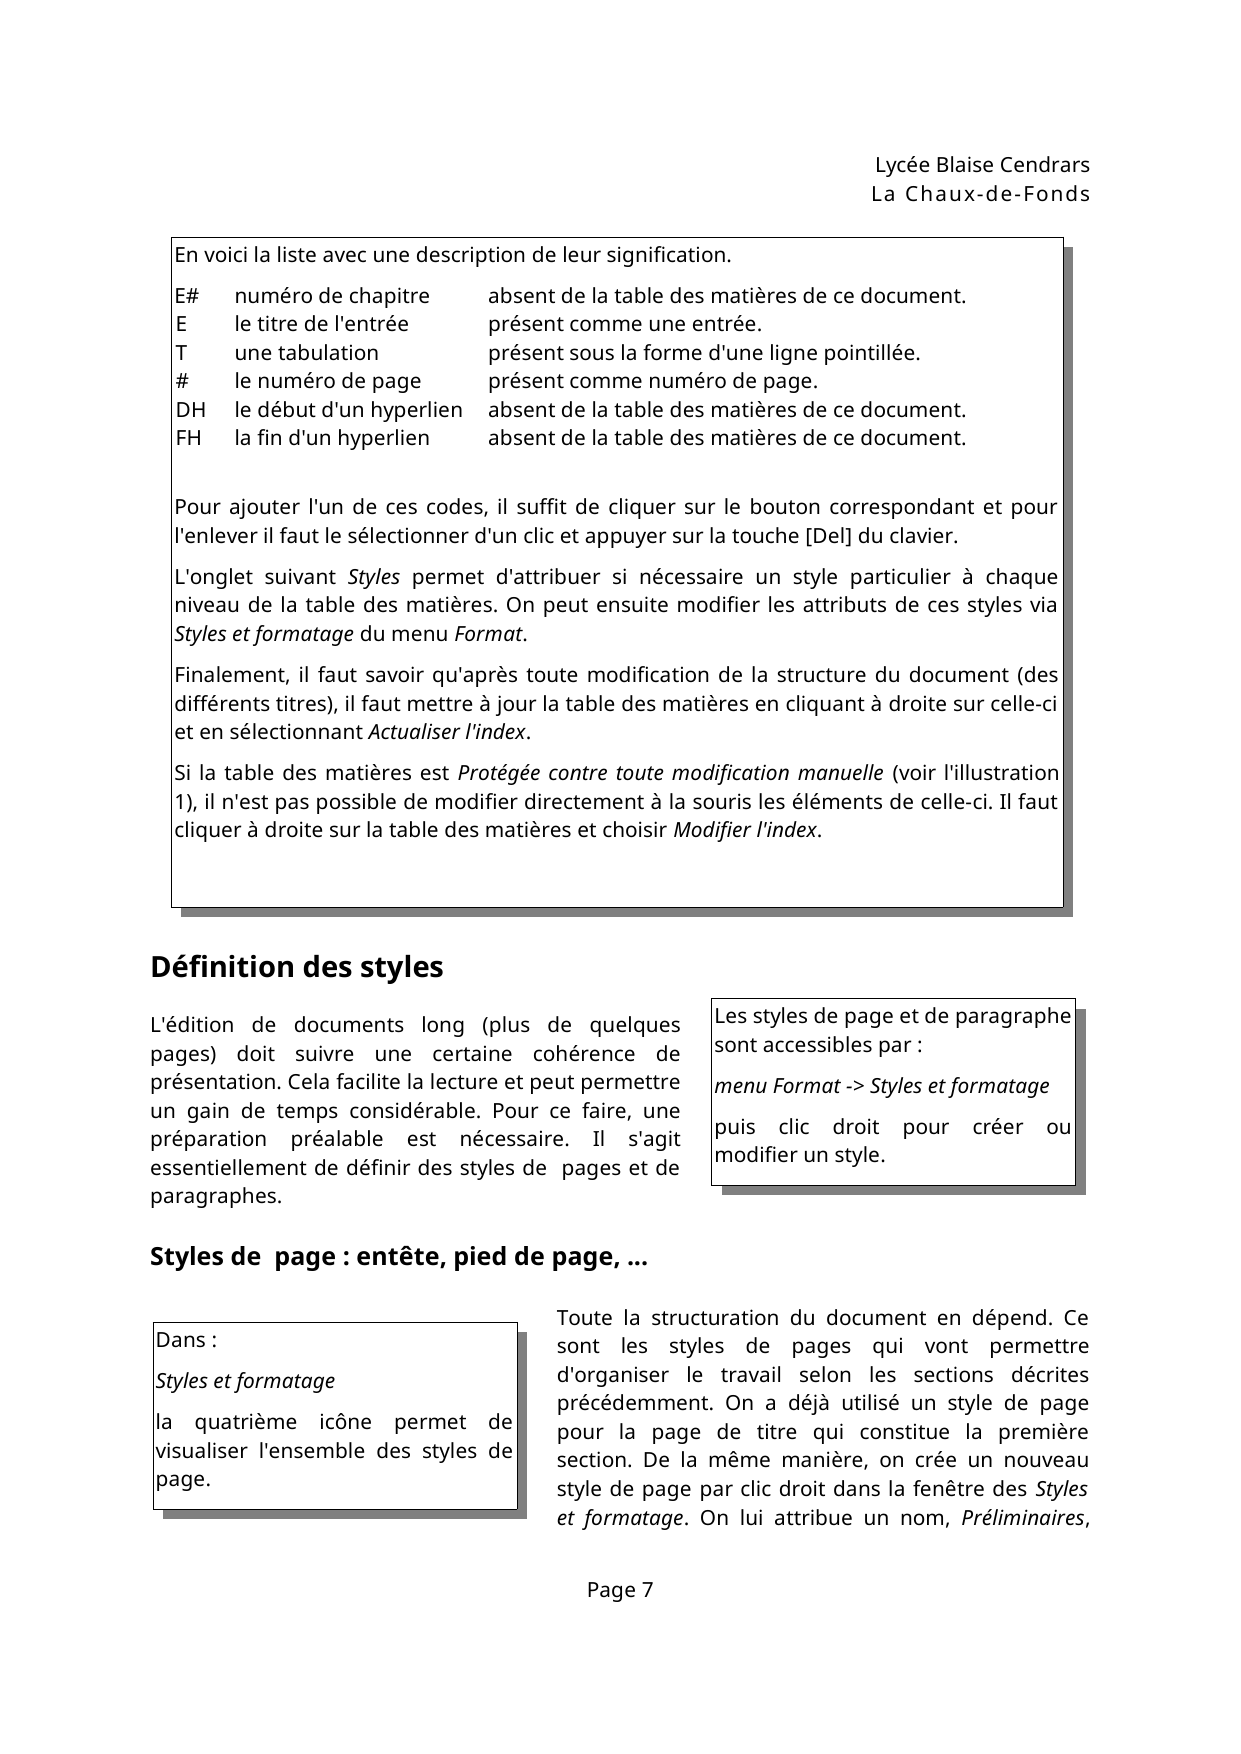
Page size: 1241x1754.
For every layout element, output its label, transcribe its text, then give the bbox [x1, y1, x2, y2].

table_cell une tabulation [234, 338, 488, 366]
text puis clic droit pour créer ou modifier un style. [714, 1112, 1072, 1169]
table_cell le début d'un hyperlien [234, 395, 488, 423]
table_header E# [174, 281, 234, 309]
table_cell absent de la table des matières de ce document. [488, 395, 1025, 423]
text Si la table des matières est Protégée contre toute modification manuelle (voir l'illustration 1), il n'est pas possible de modifier directement à la souris les éléments de celle-ci. Il faut cliquer à droite sur la table des matières et choisir Modifier l'index. [174, 758, 1060, 844]
table_cell absent de la table des matières de ce document. [488, 423, 1025, 452]
text la quatrième icône permet de visualiser l'ensemble des styles de page. [155, 1407, 513, 1493]
table_cell DH [174, 395, 234, 423]
text L'onglet suivant Styles permet d'attribuer si nécessaire un style particulier à chaque niveau de la table des matières. On peut ensuite modifier les attributs de ces styles via Styles et formatage du menu Format. [174, 562, 1060, 647]
table_cell T [174, 338, 234, 366]
table_cell FH [174, 423, 234, 452]
table_header absent de la table des matières de ce document. [488, 281, 1025, 309]
table_cell E [174, 309, 234, 338]
text Styles et formatage [155, 1366, 513, 1394]
text L'édition de documents long (plus de quelques pages) doit suivre une certaine cohérence de présentation. Cela facilite la lecture et peut permettre un gain de temps considérable. Pour ce faire, une préparation préalable est nécessaire. Il s'agit essentiellement de définir des styles de pages et de paragraphes. [150, 1010, 1090, 1210]
table_cell la fin d'un hyperlien [234, 423, 488, 452]
text Les styles de page et de paragraphe sont accessibles par : [714, 1001, 1072, 1058]
subtitle Définition des styles [150, 237, 1090, 986]
text Pour ajouter l'un de ces codes, il suffit de cliquer sur le bouton correspondant et pour l'enlever il faut le sélectionner d'un clic et appuyer sur la touche [Del] du clavier. [174, 492, 1060, 549]
table_cell # [174, 366, 234, 395]
table_cell le titre de l'entrée [234, 309, 488, 338]
table_header numéro de chapitre [234, 281, 488, 309]
table_cell présent sous la forme d'une ligne pointillée. [488, 338, 1025, 366]
text En voici la liste avec une description de leur signification. [174, 239, 1060, 268]
text Dans : [155, 1325, 513, 1353]
text L'édition de documents long (plus de quelques pages) doit suivre une certaine cohérence de présentation. Cela facilite la lecture et peut permettre un gain de temps considérable. Pour ce faire, une préparation préalable est nécessaire. Il s'agit essentiellement de définir des styles de pages et de paragraphes. [712, 999, 1075, 1185]
text Toute la structuration du document en dépend. Ce sont les styles de pages qui vont permettre d'organiser le travail selon les sections décrites précédemment. On a déjà utilisé un style de page pour la page de titre qui constitue la première section. De la même manière, on crée un nouveau style de page par clic droit dans la fenêtre des Styles et formatage. On lui attribue un nom, Préliminaires, [150, 1303, 1090, 1531]
text menu Format -> Styles et formatage [714, 1071, 1072, 1099]
subtitle Styles de page : entête, pied de page, ... [150, 1239, 1090, 1273]
table_cell le numéro de page [234, 366, 488, 395]
text Finalement, il faut savoir qu'après toute modification de la structure du document (des différents titres), il faut mettre à jour la table des matières en cliquant à droite sur celle-ci et en sélectionnant Actualiser l'index. [174, 660, 1060, 746]
table_cell présent comme une entrée. [488, 309, 1025, 338]
table_cell présent comme numéro de page. [488, 366, 1025, 395]
